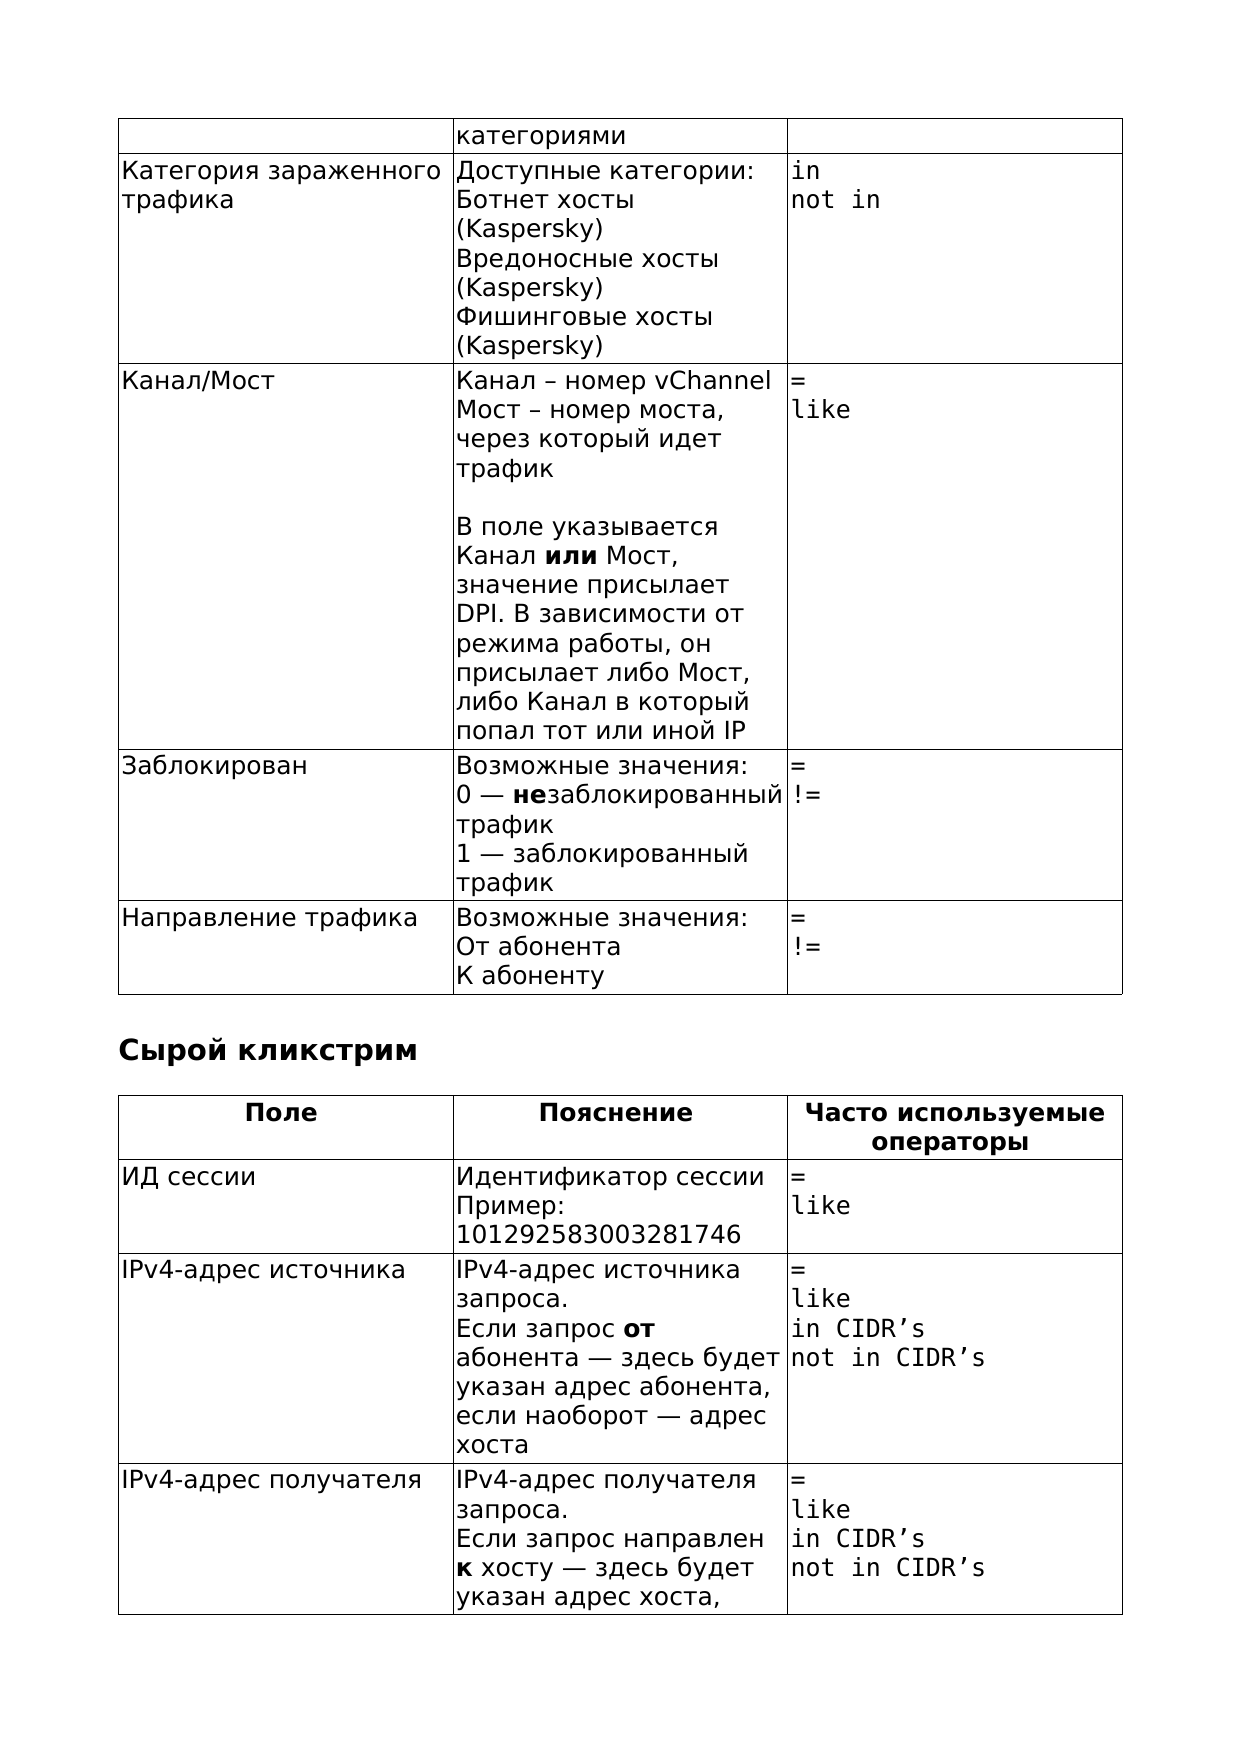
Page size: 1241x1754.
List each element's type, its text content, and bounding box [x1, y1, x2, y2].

table_header Поле [119, 1096, 453, 1159]
table_cell = like in CIDR’s not in CIDR’s [788, 1254, 1122, 1463]
table_cell IPv4-адрес источника [119, 1254, 453, 1463]
table_cell Заблокирован [119, 750, 453, 900]
table_cell Направление трафика [119, 901, 453, 994]
subtitle Сырой кликстрим [118, 1033, 1122, 1067]
table_cell [788, 119, 1122, 153]
table_cell IPv4-адрес получателя [119, 1464, 453, 1614]
table_cell = like [788, 1160, 1122, 1252]
table_cell Канал/Мост [119, 364, 453, 748]
table_cell = like in CIDR’s not in CIDR’s [788, 1464, 1122, 1614]
table_cell IPv4-адрес источника запроса. Если запрос от абонента — здесь будет указан адрес абонента, если наоборот — адрес хоста [454, 1254, 787, 1463]
table_cell [119, 119, 453, 153]
table_cell in not in [788, 154, 1122, 363]
table_cell = like [788, 364, 1122, 748]
table_cell IPv4-адрес получателя запроса. Если запрос направлен к хосту — здесь будет указан адрес хоста, [454, 1464, 787, 1614]
table_cell Возможные значения: 0 — незаблокированный трафик 1 — заблокированный трафик [454, 750, 787, 900]
table_cell Доступные категории: Ботнет хосты (Kaspersky) Вредоносные хосты (Kaspersky) Фишинговые хосты (Kaspersky) [454, 154, 787, 363]
table_cell = != [788, 901, 1122, 994]
table_cell = != [788, 750, 1122, 900]
table_header Часто используемые операторы [788, 1096, 1122, 1159]
table_cell категориями [454, 119, 787, 153]
table_cell Возможные значения: От абонента К абоненту [454, 901, 787, 994]
table_cell Категория зараженного трафика [119, 154, 453, 363]
table_cell ИД сессии [119, 1160, 453, 1252]
table_cell Идентификатор сессии Пример: 101292583003281746 [454, 1160, 787, 1252]
table_header Пояснение [454, 1096, 787, 1159]
table_cell Канал – номер vChannel Мост – номер моста, через который идет трафик В поле указывается Канал или Мост, значение присылает DPI. В зависимости от режима работы, он присылает либо Мост, либо Канал в который попал тот или иной IP [454, 364, 787, 748]
